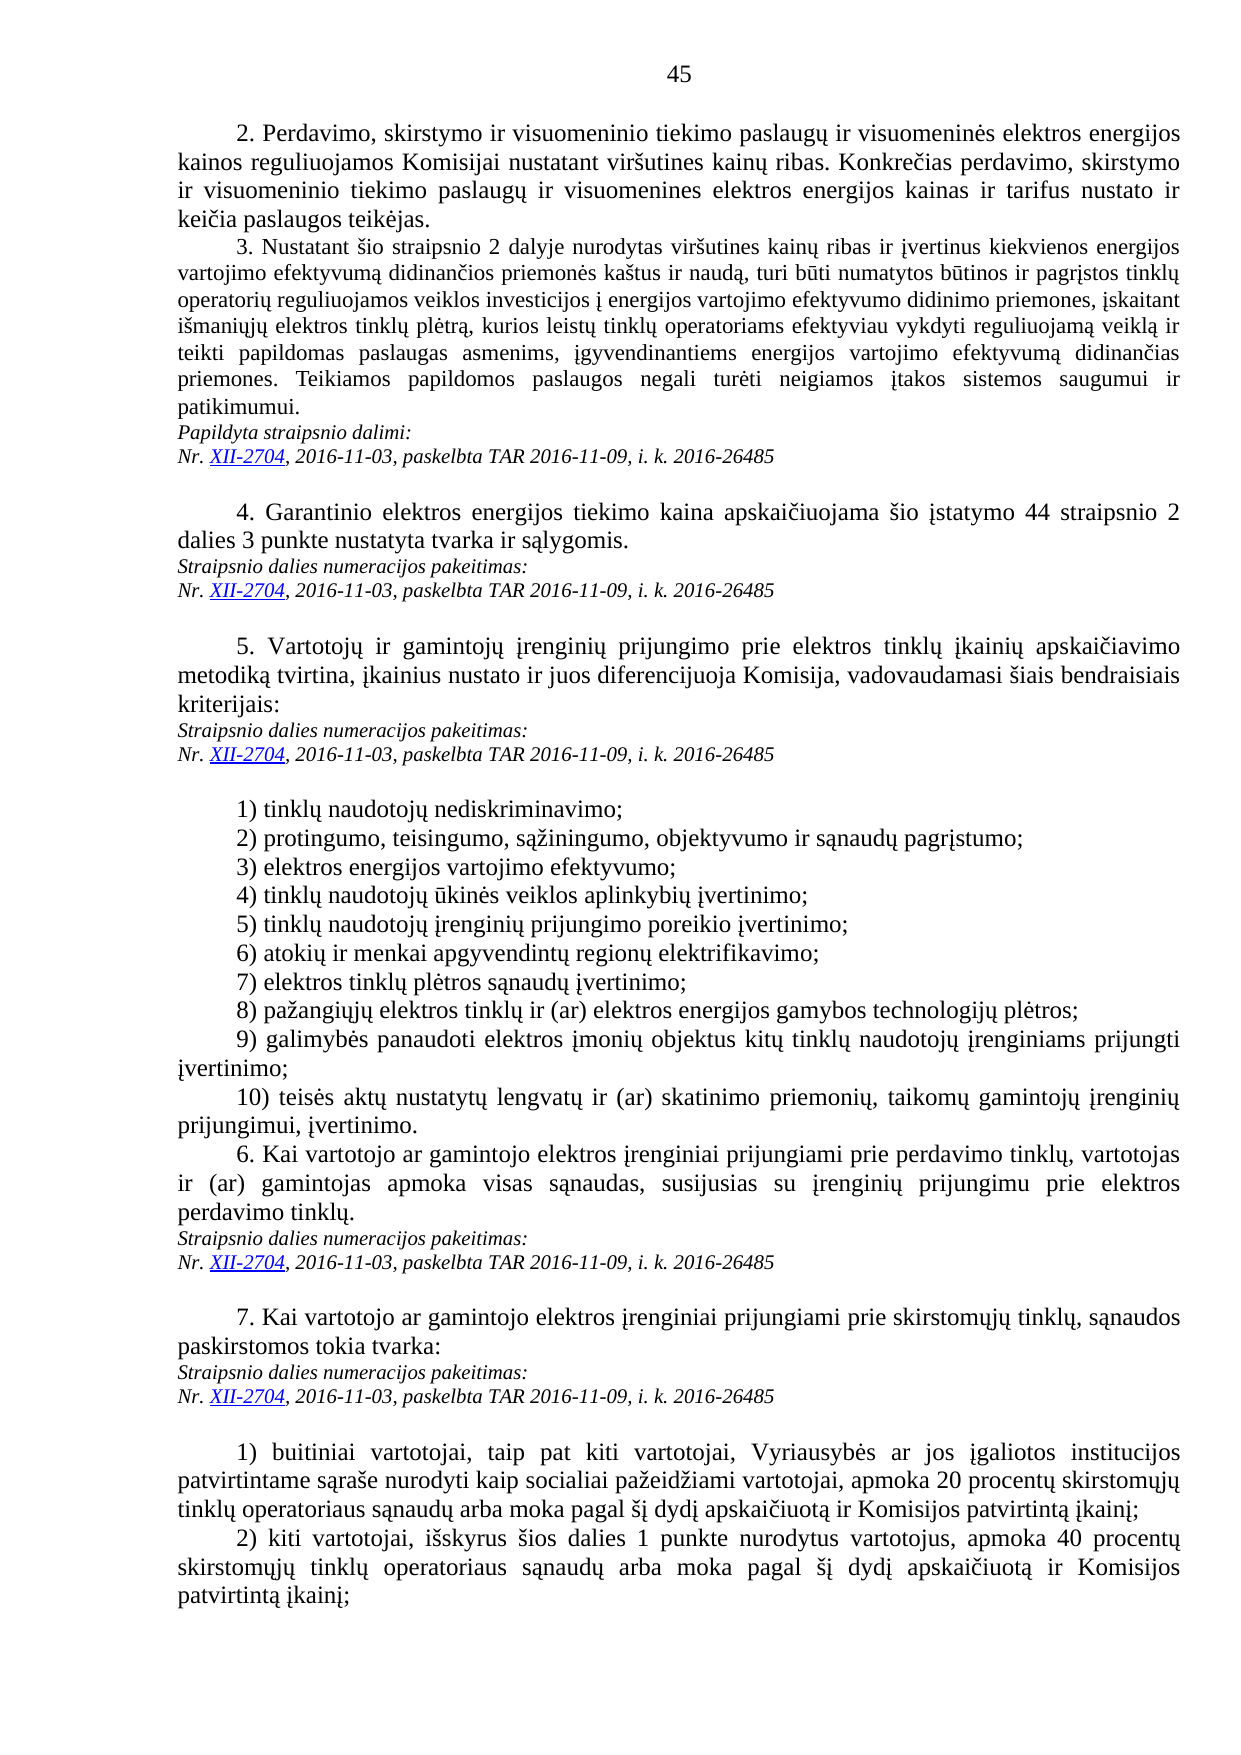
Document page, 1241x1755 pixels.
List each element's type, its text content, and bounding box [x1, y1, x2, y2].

text 1) tinklų naudotojų nediskriminavimo; [177, 794, 1181, 823]
text 10) teisės aktų nustatytų lengvatų ir (ar) skatinimo priemonių, taikomų gamintojų įrenginių prijungimui, įvertinimo. [177, 1082, 1181, 1139]
text 7. Kai vartotojo ar gamintojo elektros įrenginiai prijungiami prie skirstomųjų tinklų, sąnaudos paskirstomos tokia tvarka: [177, 1302, 1181, 1360]
text Straipsnio dalies numeracijos pakeitimas: [177, 554, 1181, 578]
text 2. Perdavimo, skirstymo ir visuomeninio tiekimo paslaugų ir visuomeninės elektros energijos kainos reguliuojamos Komisijai nustatant viršutines kainų ribas. Konkrečias perdavimo, skirstymo ir visuomeninio tiekimo paslaugų ir visuomenines elektros energijos kainas ir tarifus nustato ir keičia paslaugos teikėjas. [177, 118, 1181, 233]
text Nr. XII-2704, 2016-11-03, paskelbta TAR 2016-11-09, i. k. 2016-26485 [177, 444, 1181, 468]
text 2) kiti vartotojai, išskyrus šios dalies 1 punkte nurodytus vartotojus, apmoka 40 procentų skirstomųjų tinklų operatoriaus sąnaudų arba moka pagal šį dydį apskaičiuotą ir Komisijos patvirtintą įkainį; [177, 1523, 1181, 1609]
text 5. Vartotojų ir gamintojų įrenginių prijungimo prie elektros tinklų įkainių apskaičiavimo metodiką tvirtina, įkainius nustato ir juos diferencijuoja Komisija, vadovaudamasi šiais bendraisiais kriterijais: [177, 631, 1181, 717]
text Nr. XII-2704, 2016-11-03, paskelbta TAR 2016-11-09, i. k. 2016-26485 [177, 1250, 1181, 1274]
text 1) buitiniai vartotojai, taip pat kiti vartotojai, Vyriausybės ar jos įgaliotos institucijos patvirtintame sąraše nurodyti kaip socialiai pažeidžiami vartotojai, apmoka 20 procentų skirstomųjų tinklų operatoriaus sąnaudų arba moka pagal šį dydį apskaičiuotą ir Komisijos patvirtintą įkainį; [177, 1437, 1181, 1523]
text Straipsnio dalies numeracijos pakeitimas: [177, 717, 1181, 742]
text Nr. XII-2704, 2016-11-03, paskelbta TAR 2016-11-09, i. k. 2016-26485 [177, 742, 1181, 766]
text 9) galimybės panaudoti elektros įmonių objektus kitų tinklų naudotojų įrenginiams prijungti įvertinimo; [177, 1024, 1181, 1082]
text Straipsnio dalies numeracijos pakeitimas: [177, 1226, 1181, 1250]
text Nr. XII-2704, 2016-11-03, paskelbta TAR 2016-11-09, i. k. 2016-26485 [177, 1384, 1181, 1408]
text 8) pažangiųjų elektros tinklų ir (ar) elektros energijos gamybos technologijų plėtros; [177, 996, 1181, 1024]
text 4) tinklų naudotojų ūkinės veiklos aplinkybių įvertinimo; [177, 881, 1181, 909]
text Nr. XII-2704, 2016-11-03, paskelbta TAR 2016-11-09, i. k. 2016-26485 [177, 578, 1181, 602]
text 3. Nustatant šio straipsnio 2 dalyje nurodytas viršutines kainų ribas ir įvertinus kiekvienos energijos vartojimo efektyvumą didinančios priemonės kaštus ir naudą, turi būti numatytos būtinos ir pagrįstos tinklų operatorių reguliuojamos veiklos investicijos į energijos vartojimo efektyvumo didinimo priemones, įskaitant išmaniųjų elektros tinklų plėtrą, kurios leistų tinklų operatoriams efektyviau vykdyti reguliuojamą veiklą ir teikti papildomas paslaugas asmenims, įgyvendinantiems energijos vartojimo efektyvumą didinančias priemones. Teikiamos papildomos paslaugos negali turėti neigiamos įtakos sistemos saugumui ir patikimumui. [177, 233, 1181, 420]
text 4. Garantinio elektros energijos tiekimo kaina apskaičiuojama šio įstatymo 44 straipsnio 2 dalies 3 punkte nustatyta tvarka ir sąlygomis. [177, 497, 1181, 554]
text Papildyta straipsnio dalimi: [177, 420, 1181, 444]
text 3) elektros energijos vartojimo efektyvumo; [177, 852, 1181, 881]
text 6. Kai vartotojo ar gamintojo elektros įrenginiai prijungiami prie perdavimo tinklų, vartotojas ir (ar) gamintojas apmoka visas sąnaudas, susijusias su įrenginių prijungimu prie elektros perdavimo tinklų. [177, 1139, 1181, 1226]
text 5) tinklų naudotojų įrenginių prijungimo poreikio įvertinimo; [177, 909, 1181, 938]
text 6) atokių ir menkai apgyvendintų regionų elektrifikavimo; [177, 938, 1181, 967]
text 7) elektros tinklų plėtros sąnaudų įvertinimo; [177, 967, 1181, 996]
text Straipsnio dalies numeracijos pakeitimas: [177, 1360, 1181, 1384]
text 2) protingumo, teisingumo, sąžiningumo, objektyvumo ir sąnaudų pagrįstumo; [177, 823, 1181, 852]
